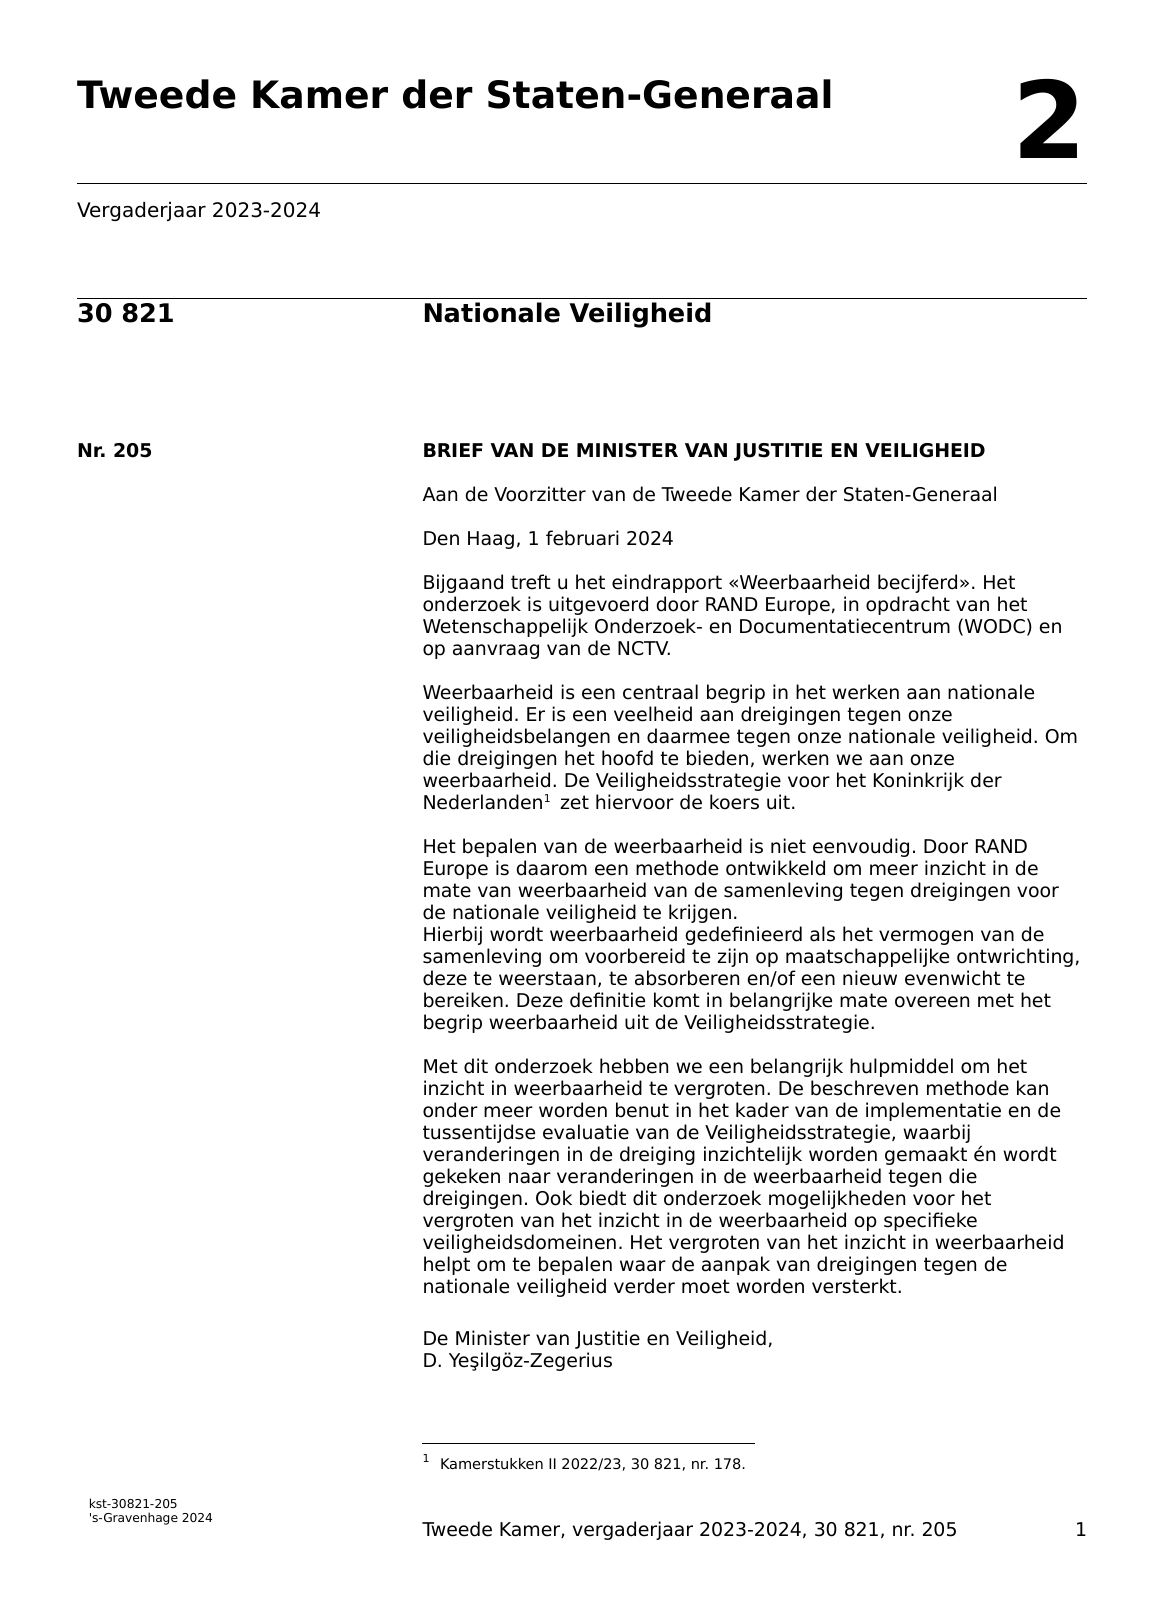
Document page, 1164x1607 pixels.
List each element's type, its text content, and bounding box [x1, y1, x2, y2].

text kst-30821-205 [88, 1497, 323, 1511]
text Den Haag, 1 februari 2024 [422, 528, 1087, 550]
text Hierbij wordt weerbaarheid gedefinieerd als het vermogen van de samenleving om voorbereid te zijn op maatschappelijke ontwrichting, deze te weerstaan, te absorberen en/of een nieuw evenwicht te bereiken. Deze definitie komt in belangrijke mate overeen met het begrip weerbaarheid uit de Veiligheidsstrategie. [422, 924, 1087, 1034]
text De Minister van Justitie en Veiligheid, D. Yeşilgöz-Zegerius [422, 1328, 1087, 1372]
subtitle 30 821 Nationale Veiligheid [77, 299, 1087, 329]
text Kamerstukken II 2022/23, 30 821, nr. 178. [422, 1452, 1087, 1474]
text Weerbaarheid is een centraal begrip in het werken aan nationale veiligheid. Er is een veelheid aan dreigingen tegen onze veiligheidsbelangen en daarmee tegen onze nationale veiligheid. Om die dreigingen het hoofd te bieden, werken we aan onze weerbaarheid. De Veiligheidsstrategie voor het Koninkrijk der Nederlanden zet hiervoor de koers uit. [422, 682, 1087, 814]
text 's-Gravenhage 2024 [88, 1511, 323, 1525]
text Het bepalen van de weerbaarheid is niet eenvoudig. Door RAND Europe is daarom een methode ontwikkeld om meer inzicht in de mate van weerbaarheid van de samenleving tegen dreigingen voor de nationale veiligheid te krijgen. [422, 836, 1087, 924]
subtitle Nr. 205 BRIEF VAN DE MINISTER VAN JUSTITIE EN VEILIGHEID [77, 440, 1087, 462]
text Aan de Voorzitter van de Tweede Kamer der Staten-Generaal [422, 484, 1087, 506]
table_cell Vergaderjaar 2023-2024 [77, 184, 1087, 298]
table_header 2 [886, 59, 1087, 183]
table_header Tweede Kamer der Staten-Generaal [77, 59, 886, 183]
text Met dit onderzoek hebben we een belangrijk hulpmiddel om het inzicht in weerbaarheid te vergroten. De beschreven methode kan onder meer worden benut in het kader van de implementatie en de tussentijdse evaluatie van de Veiligheidsstrategie, waarbij veranderingen in de dreiging inzichtelijk worden gemaakt én wordt gekeken naar veranderingen in de weerbaarheid tegen die dreigingen. Ook biedt dit onderzoek mogelijkheden voor het vergroten van het inzicht in de weerbaarheid op specifieke veiligheidsdomeinen. Het vergroten van het inzicht in weerbaarheid helpt om te bepalen waar de aanpak van dreigingen tegen de nationale veiligheid verder moet worden versterkt. [422, 1056, 1087, 1298]
text Bijgaand treft u het eindrapport «Weerbaarheid becijferd». Het onderzoek is uitgevoerd door RAND Europe, in opdracht van het Wetenschappelijk Onderzoek- en Documentatiecentrum (WODC) en op aanvraag van de NCTV. [422, 572, 1087, 660]
